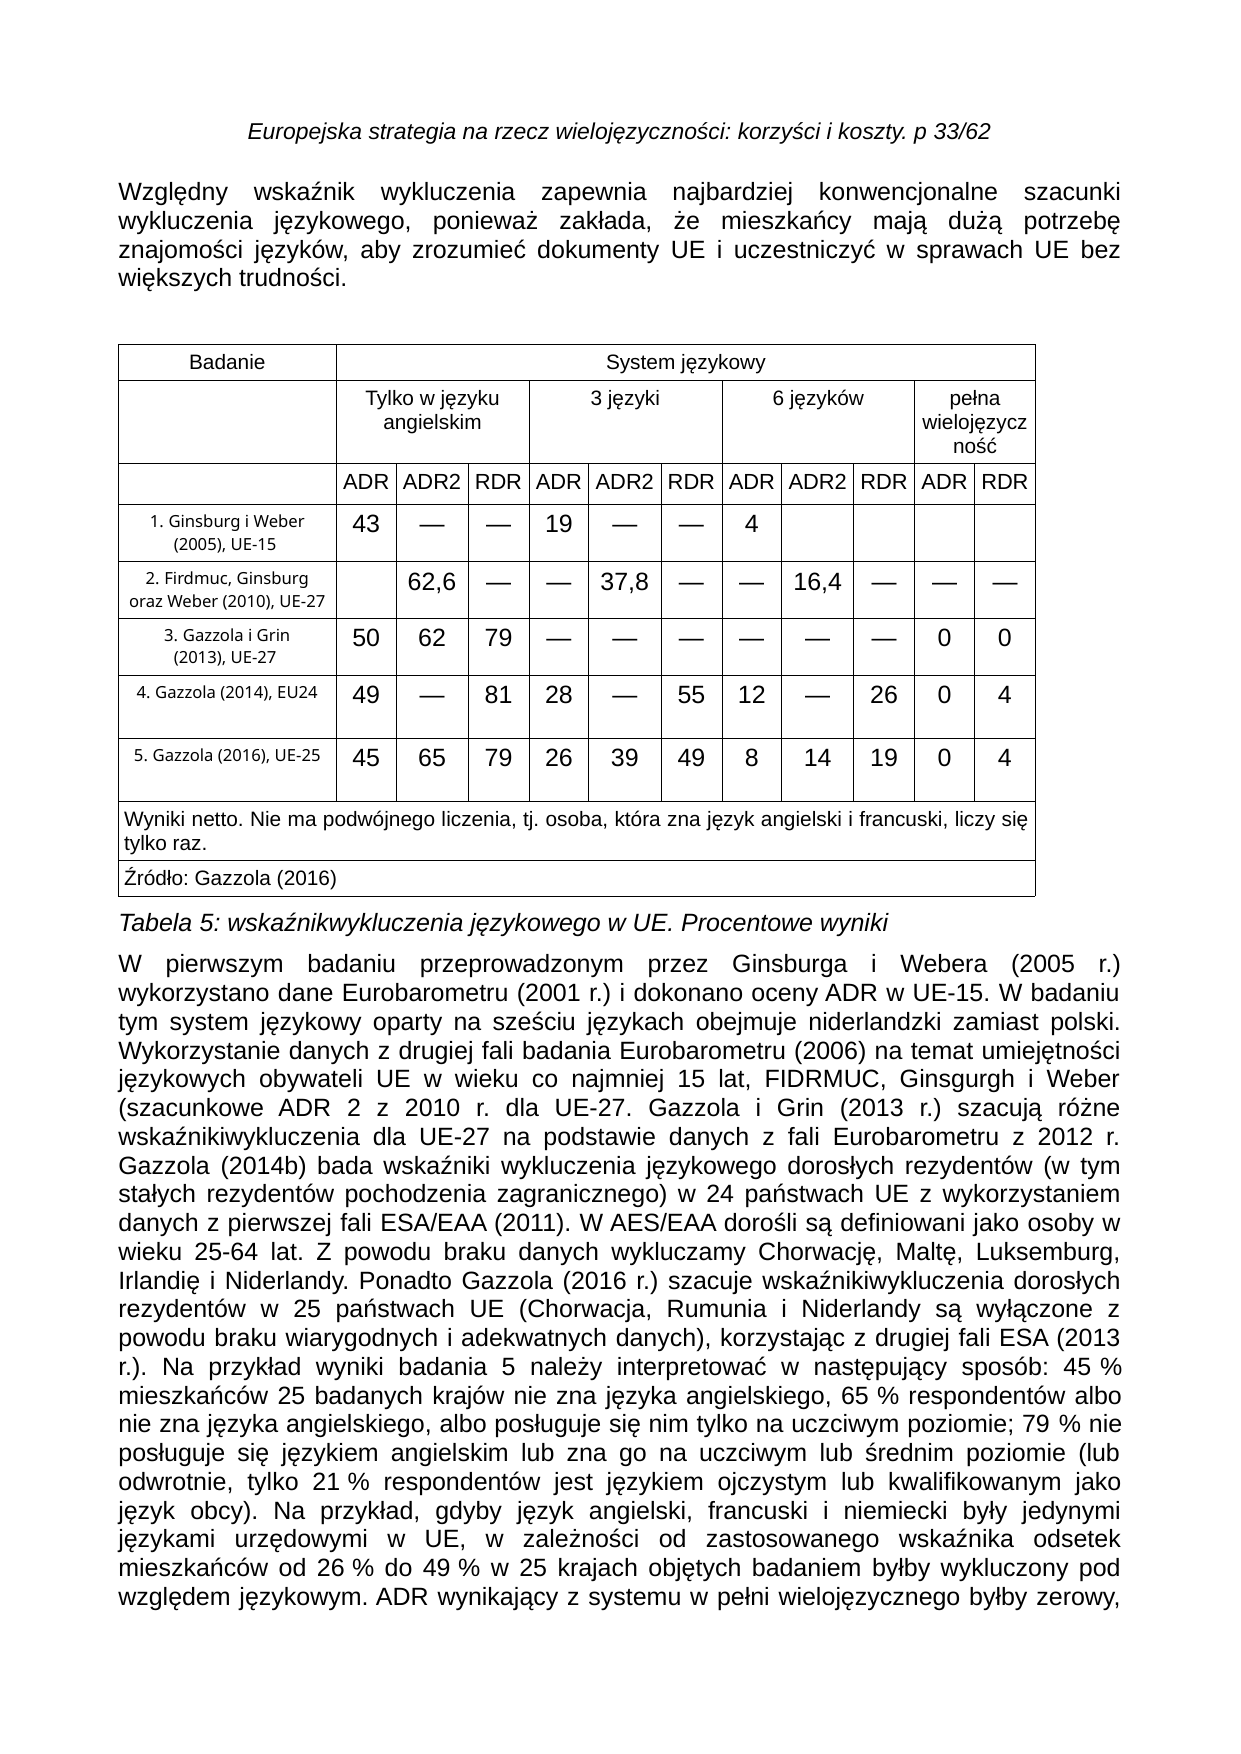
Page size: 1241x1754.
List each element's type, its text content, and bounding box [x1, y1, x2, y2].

table_cell [915, 505, 974, 561]
table_cell — [782, 676, 853, 738]
table_cell 1. Ginsburg i Weber (2005), UE-15 [119, 505, 336, 561]
table_cell — [975, 562, 1035, 618]
table_cell 3. Gazzola i Grin (2013), UE-27 [119, 619, 336, 674]
table_cell RDR [469, 464, 529, 504]
table_cell — [662, 562, 722, 618]
table_cell — [915, 562, 974, 618]
table_cell pełna wielojęzyczność [915, 381, 1035, 463]
table_cell — [723, 562, 781, 618]
table_cell ADR2 [782, 464, 853, 504]
table_cell ADR [723, 464, 781, 504]
text Względny wskaźnik wykluczenia zapewnia najbardziej konwencjonalne szacunki wykluczenia językowego, ponieważ zakłada, że mieszkańcy mają dużą potrzebę znajomości języków, aby zrozumieć dokumenty UE i uczestniczyć w sprawach UE bez większych trudności. [118, 177, 1122, 292]
table_cell 28 [530, 676, 588, 738]
table_cell Źródło: Gazzola (2016) [119, 861, 1035, 896]
table_cell 4 [723, 505, 781, 561]
table_cell — [589, 676, 661, 738]
table_cell — [782, 619, 853, 674]
table_cell RDR [854, 464, 914, 504]
table_cell [975, 505, 1035, 561]
table_cell — [662, 619, 722, 674]
table_cell 55 [662, 676, 722, 738]
table_cell [119, 464, 336, 504]
table_cell — [589, 505, 661, 561]
table_cell 19 [530, 505, 588, 561]
table_cell 0 [915, 676, 974, 738]
table_cell 4 [975, 739, 1035, 801]
table_cell RDR [662, 464, 722, 504]
table_cell 26 [854, 676, 914, 738]
table_cell 50 [337, 619, 396, 674]
table_cell [782, 505, 853, 561]
table_cell 79 [469, 619, 529, 674]
table_cell 14 [782, 739, 853, 801]
table_cell ADR [915, 464, 974, 504]
text W pierwszym badaniu przeprowadzonym przez Ginsburga i Webera (2005 r.) wykorzystano dane Eurobarometru (2001 r.) i dokonano oceny ADR w UE-15. W badaniu tym system językowy oparty na sześciu językach obejmuje niderlandzki zamiast polski. Wykorzystanie danych z drugiej fali badania Eurobarometru (2006) na temat umiejętności językowych obywateli UE w wieku co najmniej 15 lat, FIDRMUC, Ginsgurgh i Weber (szacunkowe ADR 2 z 2010 r. dla UE-27. Gazzola i Grin (2013 r.) szacują różne wskaźnikiwykluczenia dla UE-27 na podstawie danych z fali Eurobarometru z 2012 r. Gazzola (2014b) bada wskaźniki wykluczenia językowego dorosłych rezydentów (w tym stałych rezydentów pochodzenia zagranicznego) w 24 państwach UE z wykorzystaniem danych z pierwszej fali ESA/EAA (2011). W AES/EAA dorośli są definiowani jako osoby w wieku 25-64 lat. Z powodu braku danych wykluczamy Chorwację, Maltę, Luksemburg, Irlandię i Niderlandy. Ponadto Gazzola (2016 r.) szacuje wskaźnikiwykluczenia dorosłych rezydentów w 25 państwach UE (Chorwacja, Rumunia i Niderlandy są wyłączone z powodu braku wiarygodnych i adekwatnych danych), korzystając z drugiej fali ESA (2013 r.). Na przykład wyniki badania 5 należy interpretować w następujący sposób: 45 % mieszkańców 25 badanych krajów nie zna języka angielskiego, 65 % respondentów albo nie zna języka angielskiego, albo posługuje się nim tylko na uczciwym poziomie; 79 % nie posługuje się językiem angielskim lub zna go na uczciwym lub średnim poziomie (lub odwrotnie, tylko 21 % respondentów jest językiem ojczystym lub kwalifikowanym jako język obcy). Na przykład, gdyby język angielski, francuski i niemiecki były jedynymi językami urzędowymi w UE, w zależności od zastosowanego wskaźnika odsetek mieszkańców od 26 % do 49 % w 25 krajach objętych badaniem byłby wykluczony pod względem językowym. ADR wynikający z systemu w pełni wielojęzycznego byłby zerowy, [118, 949, 1122, 1611]
table_cell 19 [854, 739, 914, 801]
table_cell 0 [915, 739, 974, 801]
table_header System językowy [337, 345, 1035, 380]
table_cell 5. Gazzola (2016), UE-25 [119, 739, 336, 801]
table_cell 79 [469, 739, 529, 801]
table_cell RDR [975, 464, 1035, 504]
table_cell 4. Gazzola (2014), EU24 [119, 676, 336, 738]
table_cell 4 [975, 676, 1035, 738]
table_cell 16,4 [782, 562, 853, 618]
table_cell 2. Firdmuc, Ginsburg oraz Weber (2010), UE-27 [119, 562, 336, 618]
table_cell ADR [337, 464, 396, 504]
table_cell ADR [530, 464, 588, 504]
table_cell 0 [975, 619, 1035, 674]
table_cell — [530, 619, 588, 674]
table_cell 65 [397, 739, 468, 801]
table_cell 43 [337, 505, 396, 561]
table_cell — [662, 505, 722, 561]
table_cell 8 [723, 739, 781, 801]
table_cell 81 [469, 676, 529, 738]
table_cell 49 [662, 739, 722, 801]
table_cell 3 języki [530, 381, 722, 463]
table_header Badanie [119, 345, 336, 380]
table_cell 45 [337, 739, 396, 801]
table_cell 62 [397, 619, 468, 674]
table_cell 39 [589, 739, 661, 801]
table_cell [119, 381, 336, 463]
table_cell — [397, 676, 468, 738]
table_cell 0 [915, 619, 974, 674]
table_cell 37,8 [589, 562, 661, 618]
table_cell — [469, 562, 529, 618]
table_cell — [530, 562, 588, 618]
table_cell — [854, 562, 914, 618]
table_cell ADR2 [397, 464, 468, 504]
text Tabela 5: wskaźnikwykluczenia językowego w UE. Procentowe wyniki [118, 908, 1122, 937]
table_cell [337, 562, 396, 618]
table_cell [854, 505, 914, 561]
table_cell 12 [723, 676, 781, 738]
table_cell — [469, 505, 529, 561]
table_cell ADR2 [589, 464, 661, 504]
table_cell — [854, 619, 914, 674]
table_cell — [589, 619, 661, 674]
table_cell Wyniki netto. Nie ma podwójnego liczenia, tj. osoba, która zna język angielski i francuski, liczy się tylko raz. [119, 802, 1035, 860]
table_cell — [723, 619, 781, 674]
table_cell 62,6 [397, 562, 468, 618]
table_cell 6 języków [723, 381, 914, 463]
table_cell Tylko w języku angielskim [337, 381, 529, 463]
table_cell — [397, 505, 468, 561]
table_cell 49 [337, 676, 396, 738]
table_cell 26 [530, 739, 588, 801]
